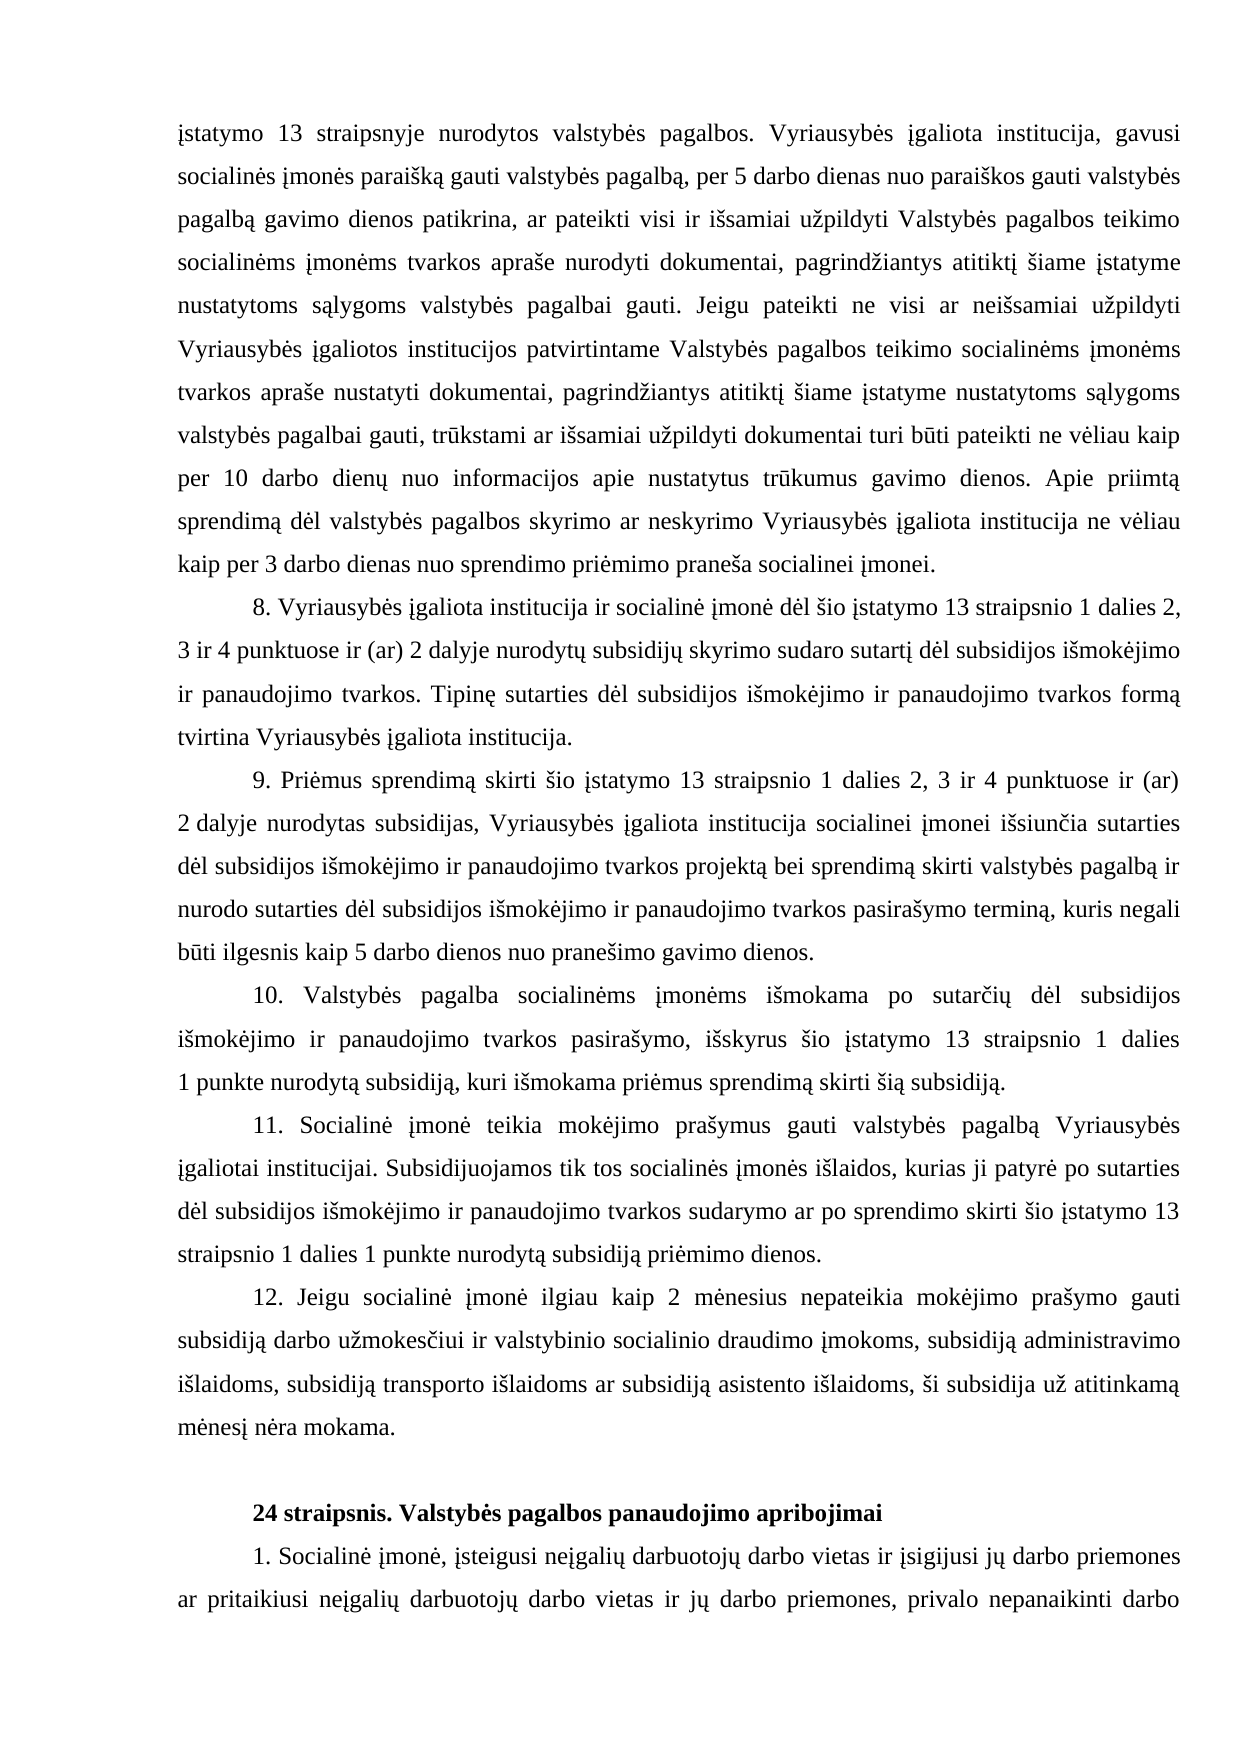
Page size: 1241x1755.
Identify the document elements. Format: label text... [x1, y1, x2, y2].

text 9. Priėmus sprendimą skirti šio įstatymo 13 straipsnio 1 dalies 2, 3 ir 4 punktuose ir (ar) 2 dalyje nurodytas subsidijas, Vyriausybės įgaliota institucija socialinei įmonei išsiunčia sutarties dėl subsidijos išmokėjimo ir panaudojimo tvarkos projektą bei sprendimą skirti valstybės pagalbą ir nurodo sutarties dėl subsidijos išmokėjimo ir panaudojimo tvarkos pasirašymo terminą, kuris negali būti ilgesnis kaip 5 darbo dienos nuo pranešimo gavimo dienos. [177, 765, 1181, 966]
text įstatymo 13 straipsnyje nurodytos valstybės pagalbos. Vyriausybės įgaliota institucija, gavusi socialinės įmonės paraišką gauti valstybės pagalbą, per 5 darbo dienas nuo paraiškos gauti valstybės pagalbą gavimo dienos patikrina, ar pateikti visi ir išsamiai užpildyti Valstybės pagalbos teikimo socialinėms įmonėms tvarkos apraše nurodyti dokumentai, pagrindžiantys atitiktį šiame įstatyme nustatytoms sąlygoms valstybės pagalbai gauti. Jeigu pateikti ne visi ar neišsamiai užpildyti Vyriausybės įgaliotos institucijos patvirtintame Valstybės pagalbos teikimo socialinėms įmonėms tvarkos apraše nustatyti dokumentai, pagrindžiantys atitiktį šiame įstatyme nustatytoms sąlygoms valstybės pagalbai gauti, trūkstami ar išsamiai užpildyti dokumentai turi būti pateikti ne vėliau kaip per 10 darbo dienų nuo informacijos apie nustatytus trūkumus gavimo dienos. Apie priimtą sprendimą dėl valstybės pagalbos skyrimo ar neskyrimo Vyriausybės įgaliota institucija ne vėliau kaip per 3 darbo dienas nuo sprendimo priėmimo praneša socialinei įmonei. [177, 118, 1181, 578]
text 12. Jeigu socialinė įmonė ilgiau kaip 2 mėnesius nepateikia mokėjimo prašymo gauti subsidiją darbo užmokesčiui ir valstybinio socialinio draudimo įmokoms, subsidiją administravimo išlaidoms, subsidiją transporto išlaidoms ar subsidiją asistento išlaidoms, ši subsidija už atitinkamą mėnesį nėra mokama. [177, 1282, 1181, 1441]
text 11. Socialinė įmonė teikia mokėjimo prašymus gauti valstybės pagalbą Vyriausybės įgaliotai institucijai. Subsidijuojamos tik tos socialinės įmonės išlaidos, kurias ji patyrė po sutarties dėl subsidijos išmokėjimo ir panaudojimo tvarkos sudarymo ar po sprendimo skirti šio įstatymo 13 straipsnio 1 dalies 1 punkte nurodytą subsidiją priėmimo dienos. [177, 1110, 1181, 1268]
text 1. Socialinė įmonė, įsteigusi neįgalių darbuotojų darbo vietas ir įsigijusi jų darbo priemones ar pritaikiusi neįgalių darbuotojų darbo vietas ir jų darbo priemones, privalo nepanaikinti darbo [177, 1541, 1181, 1613]
text 10. Valstybės pagalba socialinėms įmonėms išmokama po sutarčių dėl subsidijos išmokėjimo ir panaudojimo tvarkos pasirašymo, išskyrus šio įstatymo 13 straipsnio 1 dalies 1 punkte nurodytą subsidiją, kuri išmokama priėmus sprendimą skirti šią subsidiją. [177, 981, 1181, 1096]
text 8. Vyriausybės įgaliota institucija ir socialinė įmonė dėl šio įstatymo 13 straipsnio 1 dalies 2, 3 ir 4 punktuose ir (ar) 2 dalyje nurodytų subsidijų skyrimo sudaro sutartį dėl subsidijos išmokėjimo ir panaudojimo tvarkos. Tipinę sutarties dėl subsidijos išmokėjimo ir panaudojimo tvarkos formą tvirtina Vyriausybės įgaliota institucija. [177, 592, 1181, 751]
text 24 straipsnis. Valstybės pagalbos panaudojimo apribojimai [177, 1498, 1181, 1527]
